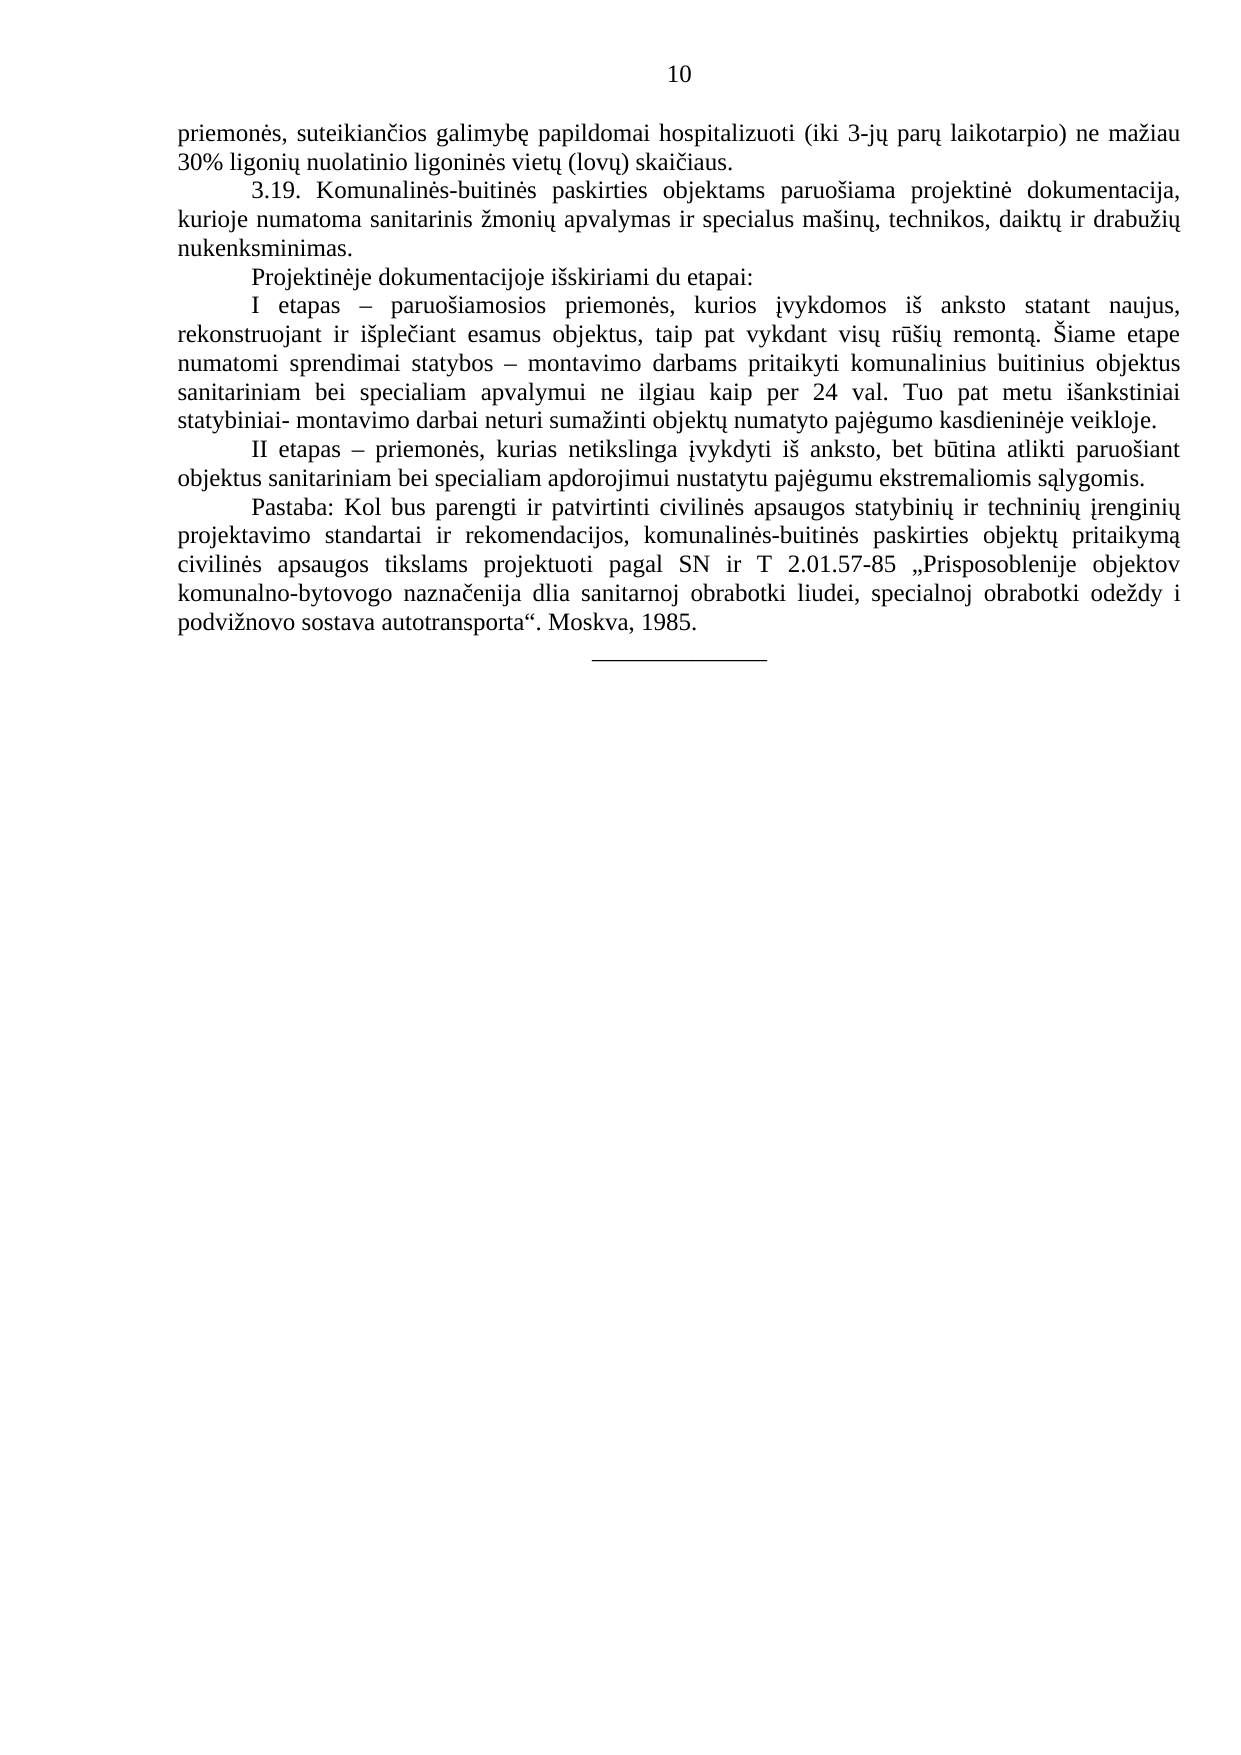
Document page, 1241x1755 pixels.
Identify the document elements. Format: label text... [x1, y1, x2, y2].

text ______________ [177, 636, 1181, 664]
text 3.19. Komunalinės-buitinės paskirties objektams paruošiama projektinė dokumentacija, kurioje numatoma sanitarinis žmonių apvalymas ir specialus mašinų, technikos, daiktų ir drabužių nukenksminimas. [177, 176, 1181, 262]
text priemonės, suteikiančios galimybę papildomai hospitalizuoti (iki 3-jų parų laikotarpio) ne mažiau 30% ligonių nuolatinio ligoninės vietų (lovų) skaičiaus. [177, 118, 1181, 176]
text Projektinėje dokumentacijoje išskiriami du etapai: [177, 262, 1181, 291]
text Pastaba: Kol bus parengti ir patvirtinti civilinės apsaugos statybinių ir techninių įrenginių projektavimo standartai ir rekomendacijos, komunalinės-buitinės paskirties objektų pritaikymą civilinės apsaugos tikslams projektuoti pagal SN ir T 2.01.57-85 „Prisposoblenije objektov komunalno-bytovogo naznačenija dlia sanitarnoj obrabotki liudei, specialnoj obrabotki odeždy i podvižnovo sostava autotransporta“. Moskva, 1985. [177, 492, 1181, 636]
text I etapas – paruošiamosios priemonės, kurios įvykdomos iš anksto statant naujus, rekonstruojant ir išplečiant esamus objektus, taip pat vykdant visų rūšių remontą. Šiame etape numatomi sprendimai statybos – montavimo darbams pritaikyti komunalinius buitinius objektus sanitariniam bei specialiam apvalymui ne ilgiau kaip per 24 val. Tuo pat metu išankstiniai statybiniai- montavimo darbai neturi sumažinti objektų numatyto pajėgumo kasdieninėje veikloje. [177, 291, 1181, 434]
text II etapas – priemonės, kurias netikslinga įvykdyti iš anksto, bet būtina atlikti paruošiant objektus sanitariniam bei specialiam apdorojimui nustatytu pajėgumu ekstremaliomis sąlygomis. [177, 434, 1181, 492]
